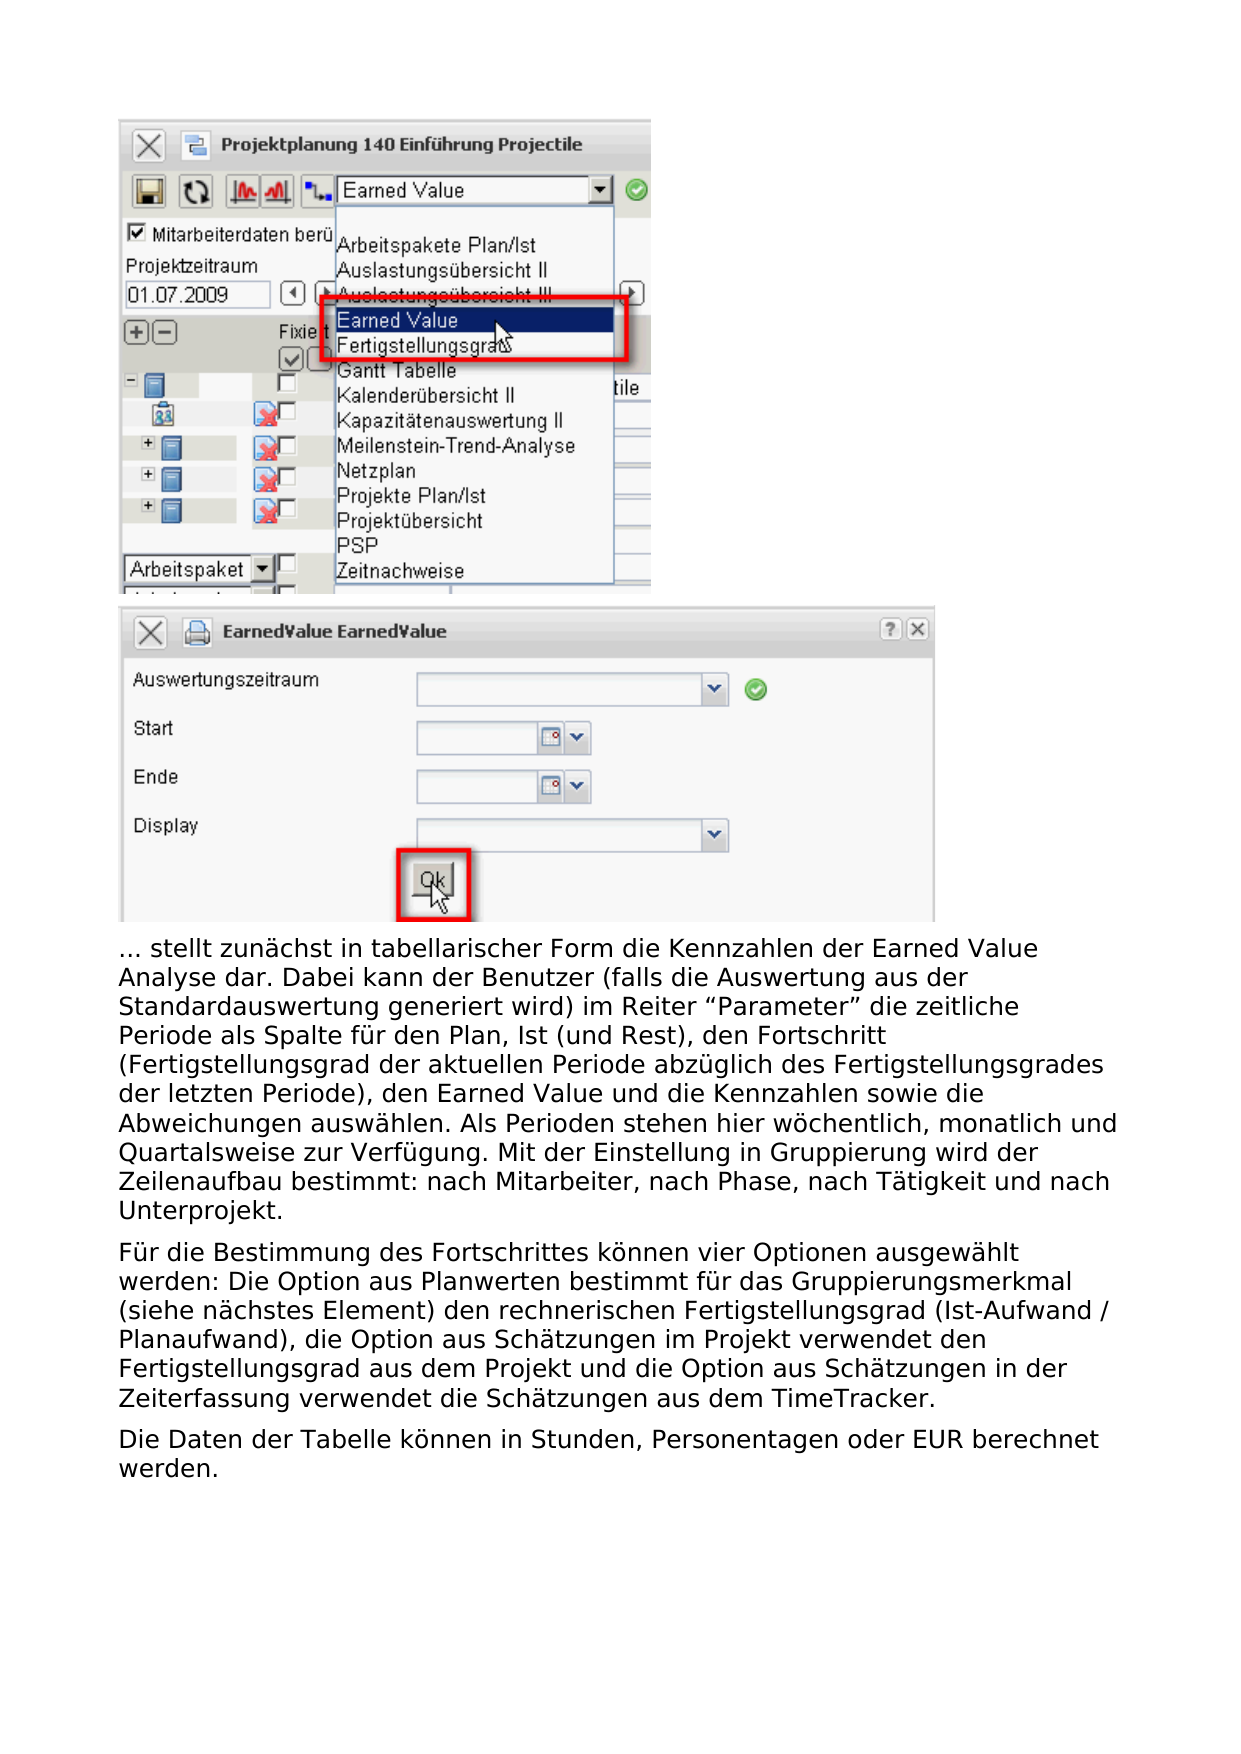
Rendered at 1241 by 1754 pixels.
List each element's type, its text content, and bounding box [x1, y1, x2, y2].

text Für die Bestimmung des Fortschrittes können vier Optionen ausgewählt werden: Die Option aus Planwerten bestimmt für das Gruppierungsmerkmal (siehe nächstes Element) den rechnerischen Fertigstellungsgrad (Ist-Aufwand / Planaufwand), die Option aus Schätzungen im Projekt verwendet den Fertigstellungsgrad aus dem Projekt und die Option aus Schätzungen in der Zeiterfassung verwendet die Schätzungen aus dem TimeTracker. [118, 1238, 1122, 1413]
text ... stellt zunächst in tabellarischer Form die Kennzahlen der Earned Value Analyse dar. Dabei kann der Benutzer (falls die Auswertung aus der Standardauswertung generiert wird) im Reiter “Parameter” die zeitliche Periode als Spalte für den Plan, Ist (und Rest), den Fortschritt (Fertigstellungsgrad der aktuellen Periode abzüglich des Fertigstellungsgrades der letzten Periode), den Earned Value und die Kennzahlen sowie die Abweichungen auswählen. Als Perioden stehen hier wöchentlich, monatlich und Quartalsweise zur Verfügung. Mit der Einstellung in Gruppierung wird der Zeilenaufbau bestimmt: nach Mitarbeiter, nach Phase, nach Tätigkeit und nach Unterprojekt. [118, 934, 1122, 1225]
picture [118, 605, 936, 922]
text Die Daten der Tabelle können in Stunden, Personentagen oder EUR berechnet werden. [118, 1425, 1122, 1484]
picture [118, 118, 651, 594]
